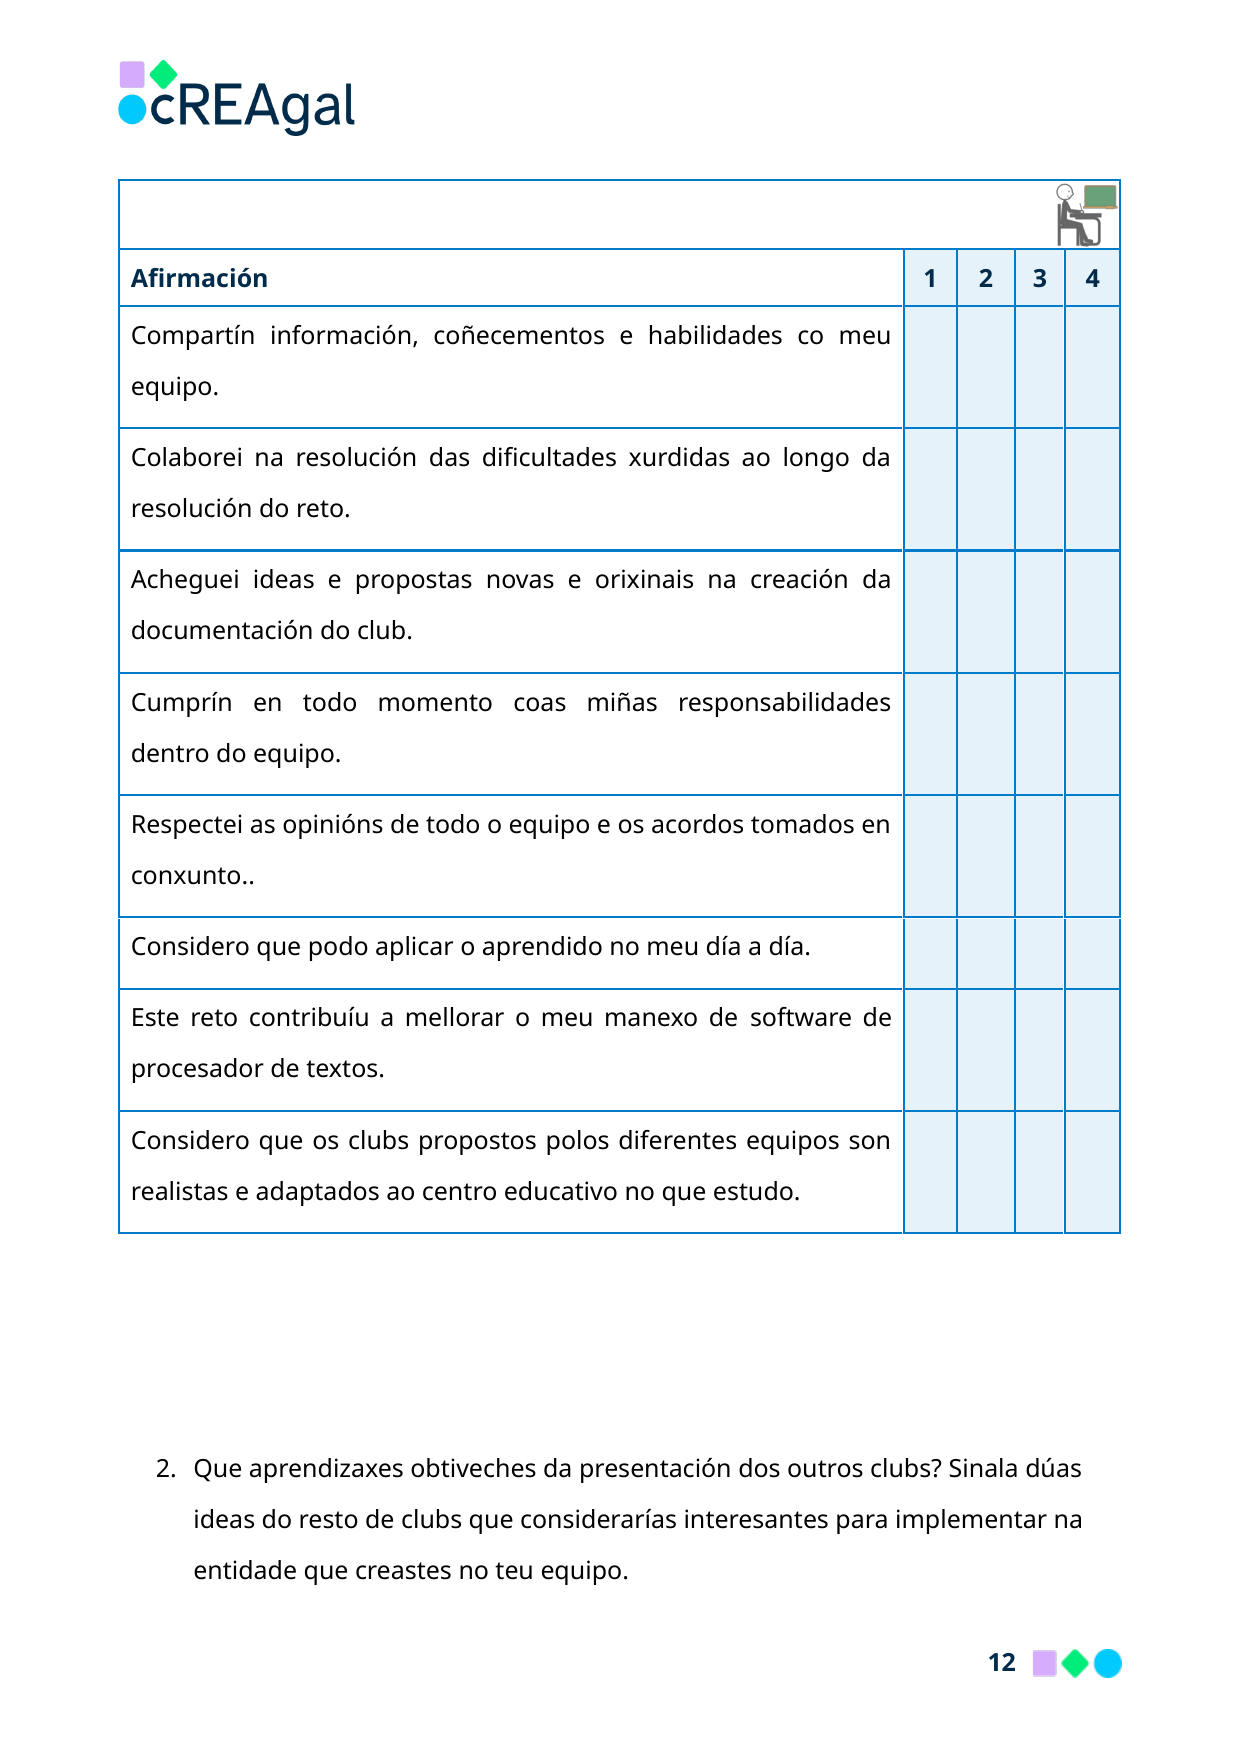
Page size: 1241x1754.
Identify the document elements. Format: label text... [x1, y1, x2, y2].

table_cell [958, 919, 1014, 988]
table_cell Colaborei na resolución das dificultades xurdidas ao longo da resolución do reto. [120, 429, 902, 549]
table_cell Compartín información, coñecementos e habilidades co meu equipo. [120, 307, 902, 427]
table_cell [1016, 796, 1063, 916]
table_cell 3 [1016, 250, 1063, 305]
table_cell [958, 796, 1014, 916]
table_cell [958, 990, 1014, 1110]
table_cell Considero que podo aplicar o aprendido no meu día a día. [120, 919, 902, 988]
table_cell [905, 919, 956, 988]
table_cell [958, 1112, 1014, 1232]
table_cell [1066, 919, 1119, 988]
table_cell [1066, 1112, 1119, 1232]
table_cell [1016, 307, 1063, 427]
picture [1111, 1666, 1122, 1678]
table_cell Respectei as opinións de todo o equipo e os acordos tomados en conxunto.. [120, 796, 902, 916]
table_cell Afirmación [120, 250, 902, 305]
table_cell [1066, 990, 1119, 1110]
picture [1112, 1649, 1122, 1660]
table_cell Cumprín en todo momento coas miñas responsabilidades dentro do equipo. [120, 674, 902, 794]
table_cell [1066, 552, 1119, 672]
table_cell [958, 307, 1014, 427]
table_cell [958, 552, 1014, 672]
table_cell [1016, 674, 1063, 794]
table_cell [905, 990, 956, 1110]
table_cell 2 [958, 250, 1014, 305]
table_cell [905, 674, 956, 794]
table_header [120, 181, 1119, 248]
table_cell [1016, 429, 1063, 549]
table_cell [1016, 552, 1063, 672]
table_cell [905, 307, 956, 427]
table_cell [905, 1112, 956, 1232]
table_cell [1016, 990, 1063, 1110]
table_cell [1016, 1112, 1063, 1232]
table_cell [1066, 429, 1119, 549]
table_cell [905, 796, 956, 916]
picture [1032, 1649, 1105, 1678]
table_cell 1 [905, 250, 956, 305]
table_cell Considero que os clubs propostos polos diferentes equipos son realistas e adaptados ao centro educativo no que estudo. [120, 1112, 902, 1232]
table_cell [1066, 674, 1119, 794]
table_cell [1066, 796, 1119, 916]
table_cell [1066, 307, 1119, 427]
table_cell 4 [1066, 250, 1119, 305]
table_cell [958, 429, 1014, 549]
table_cell [905, 429, 956, 549]
table_cell [958, 674, 1014, 794]
table_cell Acheguei ideas e propostas novas e orixinais na creación da documentación do club. [120, 552, 902, 672]
table_cell [1016, 919, 1063, 988]
table_cell Este reto contribuíu a mellorar o meu manexo de software de procesador de textos. [120, 990, 902, 1110]
list Que aprendizaxes obtiveches da presentación dos outros clubs? Sinala dúas ideas do resto de clubs que considerarías interesantes para implementar na entidade que creastes no teu equipo. [156, 1450, 1122, 1586]
table_cell [905, 552, 956, 672]
picture [118, 60, 355, 136]
